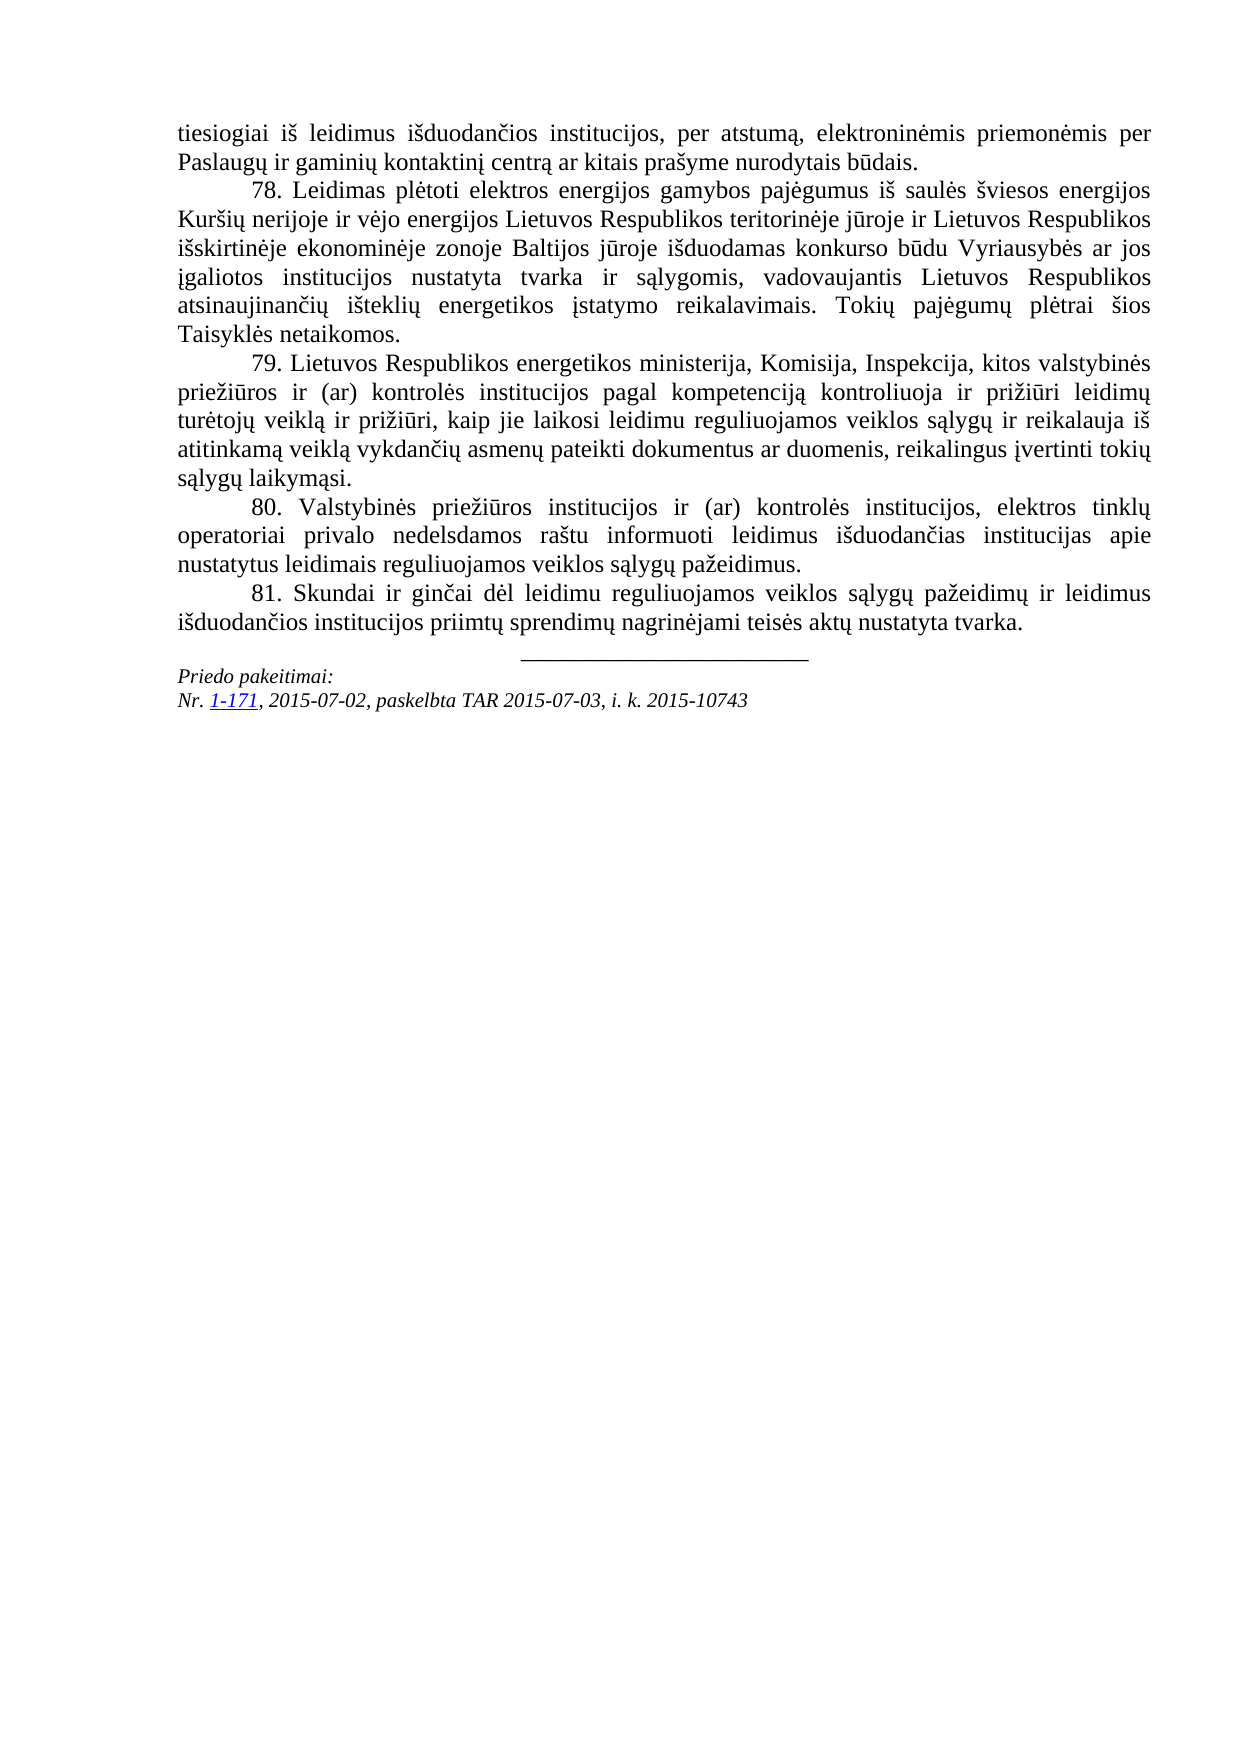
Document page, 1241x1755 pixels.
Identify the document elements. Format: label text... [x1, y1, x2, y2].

text Priedo pakeitimai: [177, 664, 1152, 688]
text 81. Skundai ir ginčai dėl leidimu reguliuojamos veiklos sąlygų pažeidimų ir leidimus išduodančios institucijos priimtų sprendimų nagrinėjami teisės aktų nustatyta tvarka. [177, 578, 1152, 636]
text _______________________ [177, 636, 1152, 664]
text 80. Valstybinės priežiūros institucijos ir (ar) kontrolės institucijos, elektros tinklų operatoriai privalo nedelsdamos raštu informuoti leidimus išduodančias institucijas apie nustatytus leidimais reguliuojamos veiklos sąlygų pažeidimus. [177, 492, 1152, 578]
text Nr. 1-171, 2015-07-02, paskelbta TAR 2015-07-03, i. k. 2015-10743 [177, 688, 1152, 712]
text 78. Leidimas plėtoti elektros energijos gamybos pajėgumus iš saulės šviesos energijos Kuršių nerijoje ir vėjo energijos Lietuvos Respublikos teritorinėje jūroje ir Lietuvos Respublikos išskirtinėje ekonominėje zonoje Baltijos jūroje išduodamas konkurso būdu Vyriausybės ar jos įgaliotos institucijos nustatyta tvarka ir sąlygomis, vadovaujantis Lietuvos Respublikos atsinaujinančių išteklių energetikos įstatymo reikalavimais. Tokių pajėgumų plėtrai šios Taisyklės netaikomos. [177, 176, 1152, 348]
text tiesiogiai iš leidimus išduodančios institucijos, per atstumą, elektroninėmis priemonėmis per Paslaugų ir gaminių kontaktinį centrą ar kitais prašyme nurodytais būdais. [177, 118, 1152, 176]
text 79. Lietuvos Respublikos energetikos ministerija, Komisija, Inspekcija, kitos valstybinės priežiūros ir (ar) kontrolės institucijos pagal kompetenciją kontroliuoja ir prižiūri leidimų turėtojų veiklą ir prižiūri, kaip jie laikosi leidimu reguliuojamos veiklos sąlygų ir reikalauja iš atitinkamą veiklą vykdančių asmenų pateikti dokumentus ar duomenis, reikalingus įvertinti tokių sąlygų laikymąsi. [177, 348, 1152, 492]
